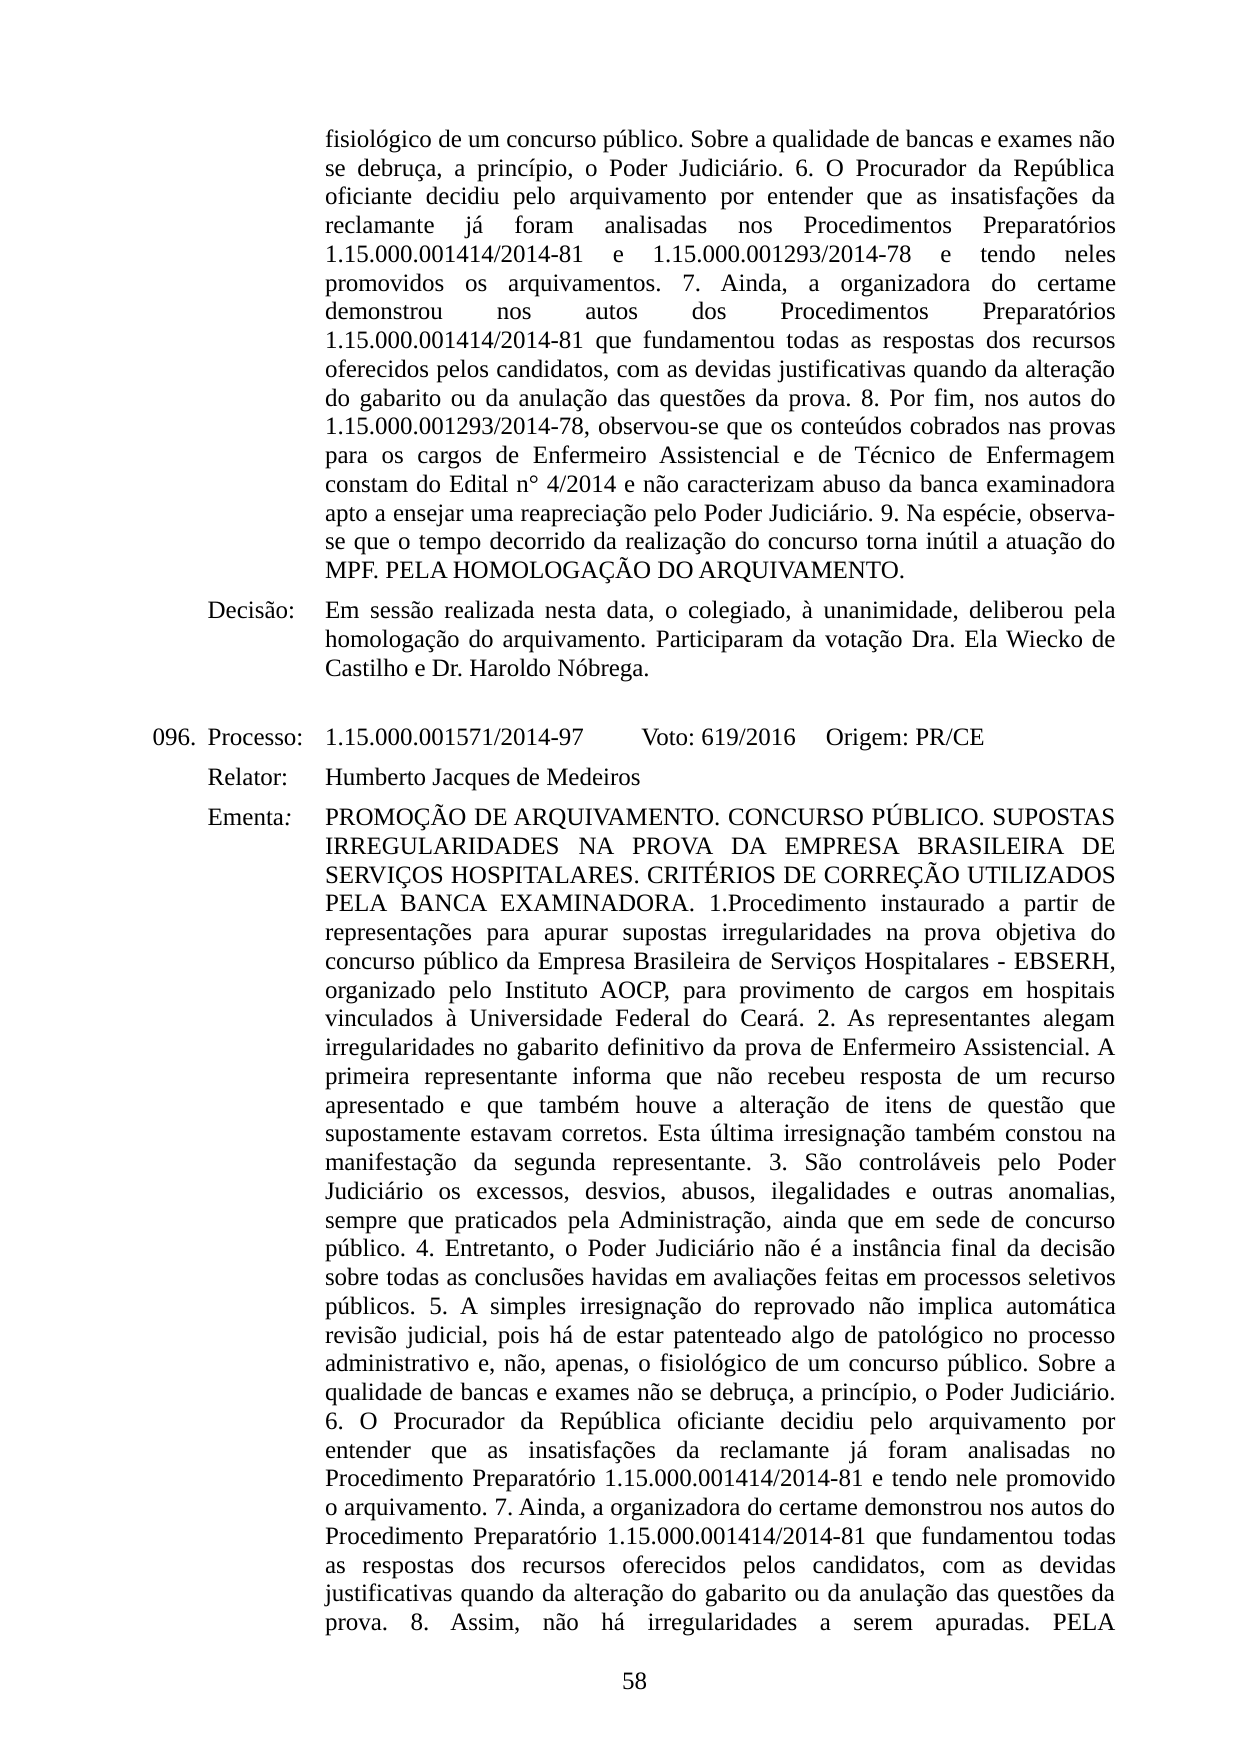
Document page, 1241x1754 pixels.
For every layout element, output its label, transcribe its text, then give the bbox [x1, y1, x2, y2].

table_cell PROMOÇÃO DE ARQUIVAMENTO. CONCURSO PÚBLICO. SUPOSTAS IRREGULARIDADES NA PROVA DA EMPRESA BRASILEIRA DE SERVIÇOS HOSPITALARES. CRITÉRIOS DE CORREÇÃO UTILIZADOS PELA BANCA EXAMINADORA. 1.Procedimento instaurado a partir de representações para apurar supostas irregularidades na prova objetiva do concurso público da Empresa Brasileira de Serviços Hospitalares - EBSERH, organizado pelo Instituto AOCP, para provimento de cargos em hospitais vinculados à Universidade Federal do Ceará. 2. As representantes alegam irregularidades no gabarito definitivo da prova de Enfermeiro Assistencial. A primeira representante informa que não recebeu resposta de um recurso apresentado e que também houve a alteração de itens de questão que supostamente estavam corretos. Esta última irresignação também constou na manifestação da segunda representante. 3. São controláveis pelo Poder Judiciário os excessos, desvios, abusos, ilegalidades e outras anomalias, sempre que praticados pela Administração, ainda que em sede de concurso público. 4. Entretanto, o Poder Judiciário não é a instância final da decisão sobre todas as conclusões havidas em avaliações feitas em processos seletivos públicos. 5. A simples irresignação do reprovado não implica automática revisão judicial, pois há de estar patenteado algo de patológico no processo administrativo e, não, apenas, o fisiológico de um concurso público. Sobre a qualidade de bancas e exames não se debruça, a princípio, o Poder Judiciário. 6. O Procurador da República oficiante decidiu pelo arquivamento por entender que as insatisfações da reclamante já foram analisadas no Procedimento Preparatório 1.15.000.001414/2014-81 e tendo nele promovido o arquivamento. 7. Ainda, a organizadora do certame demonstrou nos autos do Procedimento Preparatório 1.15.000.001414/2014-81 que fundamentou todas as respostas dos recursos oferecidos pelos candidatos, com as devidas justificativas quando da alteração do gabarito ou da anulação das questões da prova. 8. Assim, não há irregularidades a serem apuradas. PELA [319, 796, 1122, 1642]
table_cell Ementa: [202, 796, 319, 1642]
table_cell Humberto Jacques de Medeiros [319, 756, 1122, 796]
table_cell [146, 118, 202, 589]
table_header 1.15.000.001571/2014-97 [319, 716, 635, 756]
table_header Origem: PR/CE [820, 716, 1122, 756]
table_cell [146, 590, 202, 687]
table_cell Decisão: [202, 590, 319, 687]
table_cell Relator: [202, 756, 319, 796]
table_cell [202, 118, 319, 589]
table_header Voto: 619/2016 [635, 716, 820, 756]
table_cell Em sessão realizada nesta data, o colegiado, à unanimidade, deliberou pela homologação do arquivamento. Participaram da votação Dra. Ela Wiecko de Castilho e Dr. Haroldo Nóbrega. [319, 590, 1122, 687]
table_header Processo: [202, 716, 319, 756]
table_header 096. [146, 716, 202, 756]
table_cell [146, 756, 202, 796]
table_cell [146, 796, 202, 1642]
table_cell fisiológico de um concurso público. Sobre a qualidade de bancas e exames não se debruça, a princípio, o Poder Judiciário. 6. O Procurador da República oficiante decidiu pelo arquivamento por entender que as insatisfações da reclamante já foram analisadas nos Procedimentos Preparatórios 1.15.000.001414/2014-81 e 1.15.000.001293/2014-78 e tendo neles promovidos os arquivamentos. 7. Ainda, a organizadora do certame demonstrou nos autos dos Procedimentos Preparatórios 1.15.000.001414/2014-81 que fundamentou todas as respostas dos recursos oferecidos pelos candidatos, com as devidas justificativas quando da alteração do gabarito ou da anulação das questões da prova. 8. Por fim, nos autos do 1.15.000.001293/2014-78, observou-se que os conteúdos cobrados nas provas para os cargos de Enfermeiro Assistencial e de Técnico de Enfermagem constam do Edital n° 4/2014 e não caracterizam abuso da banca examinadora apto a ensejar uma reapreciação pelo Poder Judiciário. 9. Na espécie, observa-se que o tempo decorrido da realização do concurso torna inútil a atuação do MPF. PELA HOMOLOGAÇÃO DO ARQUIVAMENTO. [319, 118, 1122, 589]
